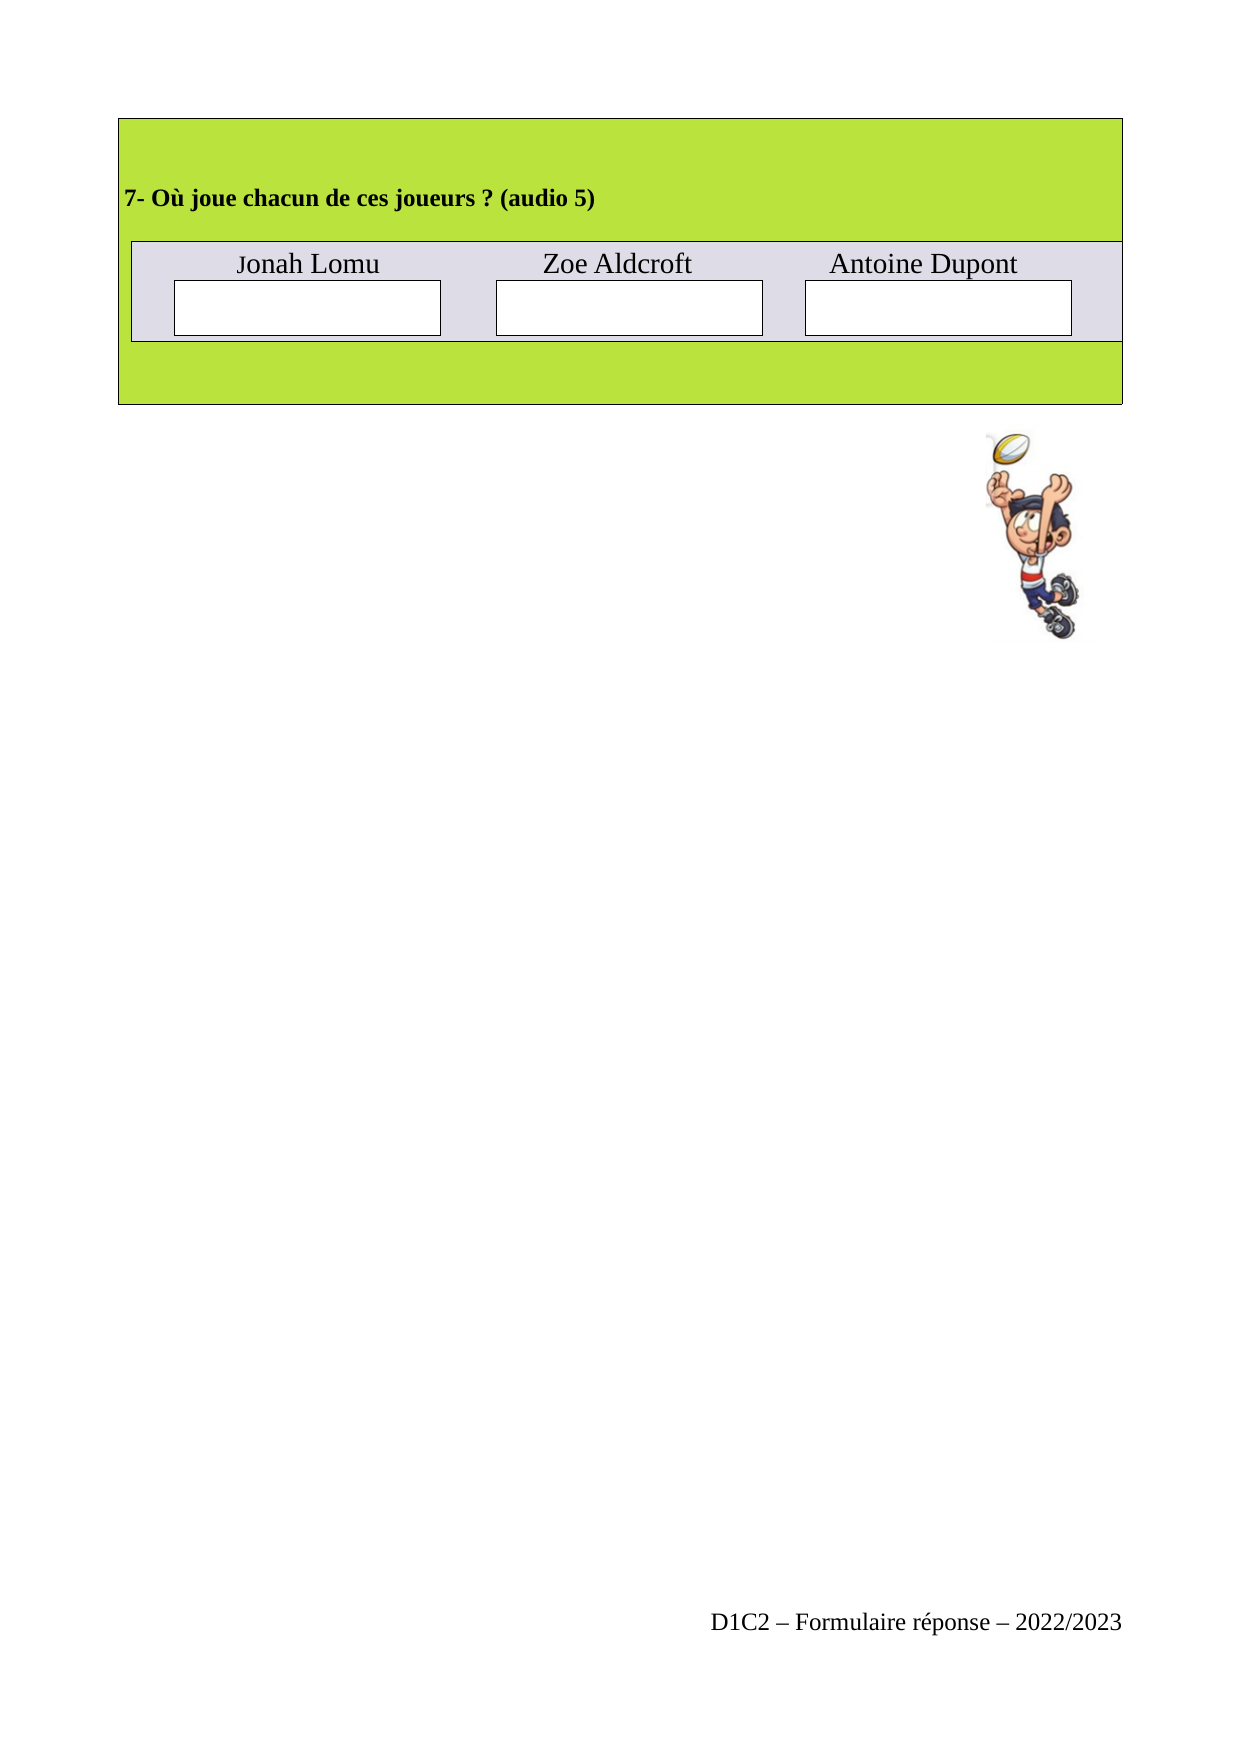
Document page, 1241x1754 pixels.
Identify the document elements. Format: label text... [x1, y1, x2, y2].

picture [711, 1636, 912, 1754]
table_header 7- Où joue chacun de ces joueurs ? (audio 5) [119, 119, 1122, 404]
picture [985, 424, 1096, 645]
table_header Jonah Lomu Zoe Aldcroft Antoine Dupont [132, 242, 1122, 341]
